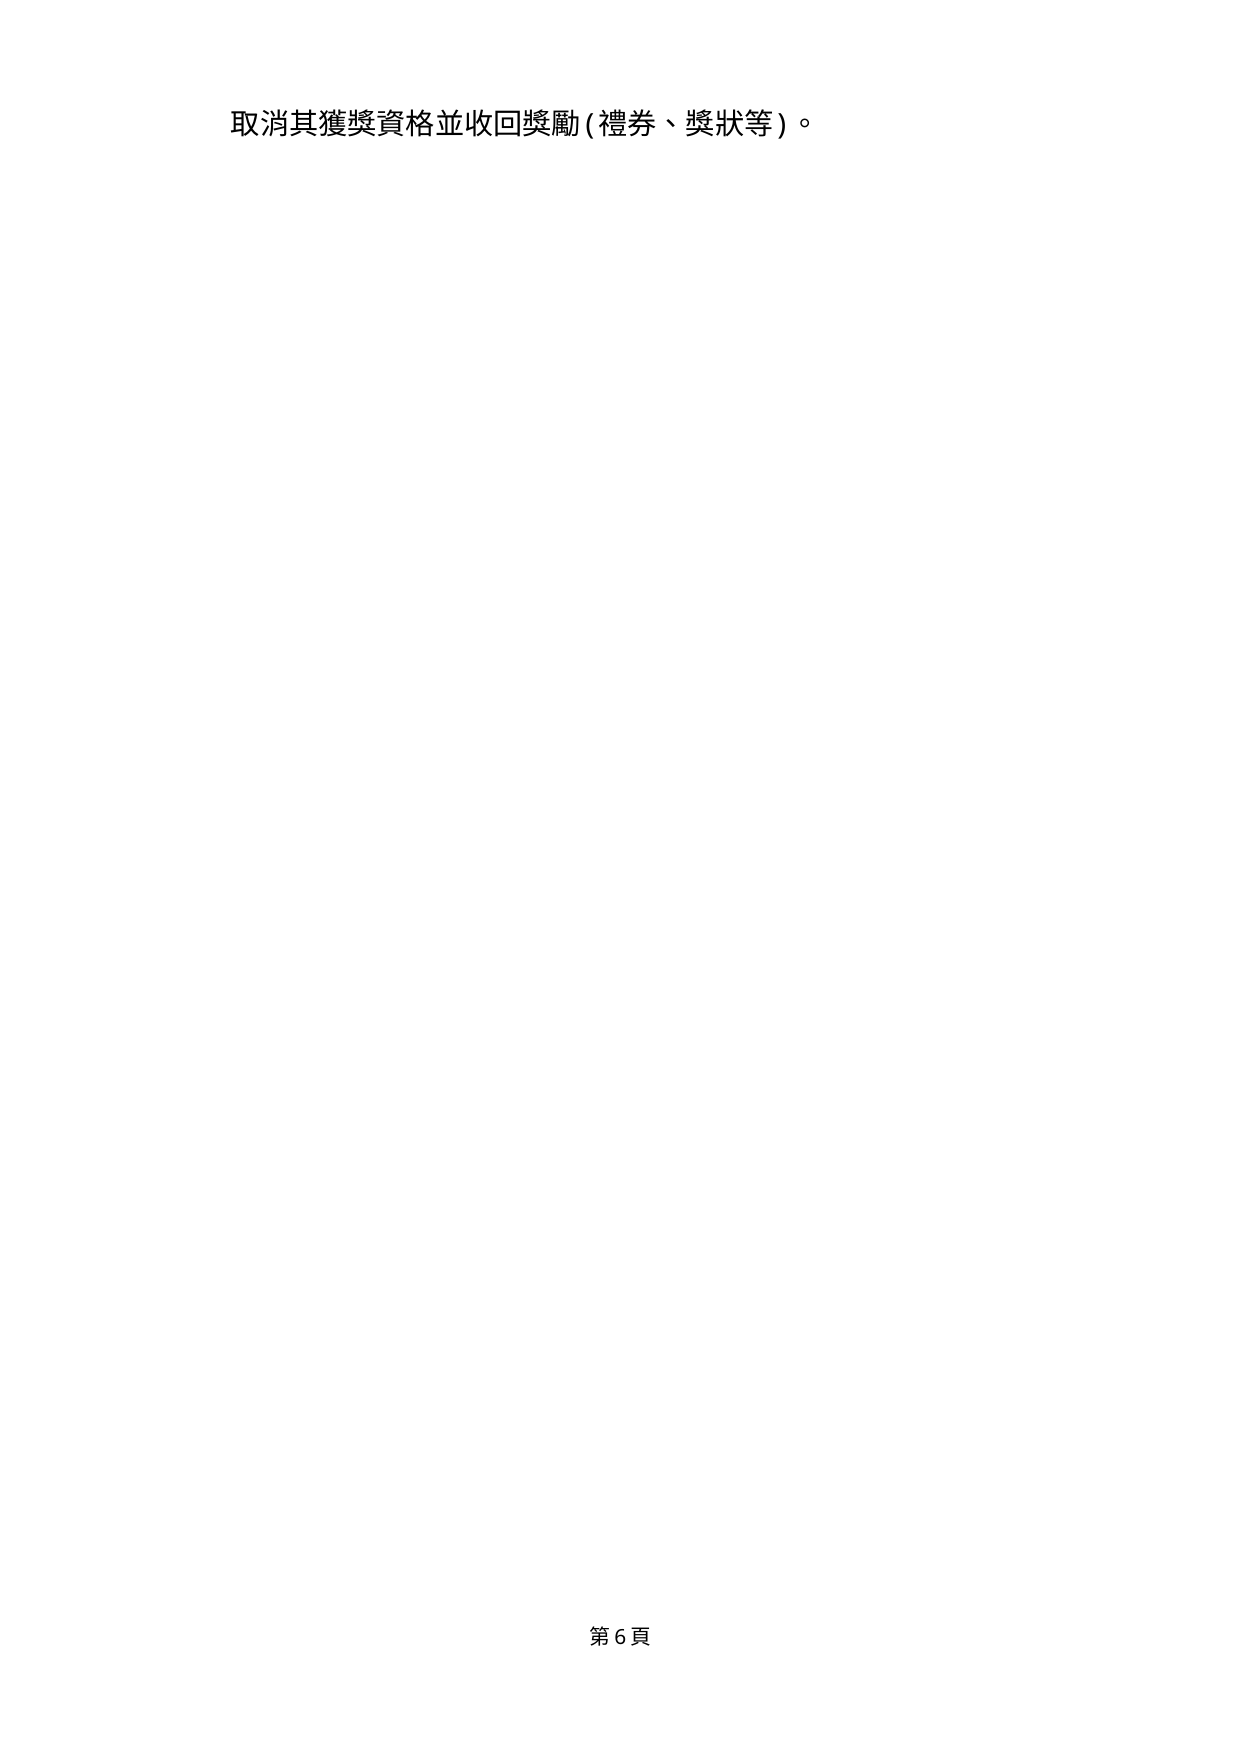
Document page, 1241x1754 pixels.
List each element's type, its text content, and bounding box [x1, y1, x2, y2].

list 取消其獲獎資格並收回獎勵(禮券、獎狀等)。 [162, 106, 1122, 142]
